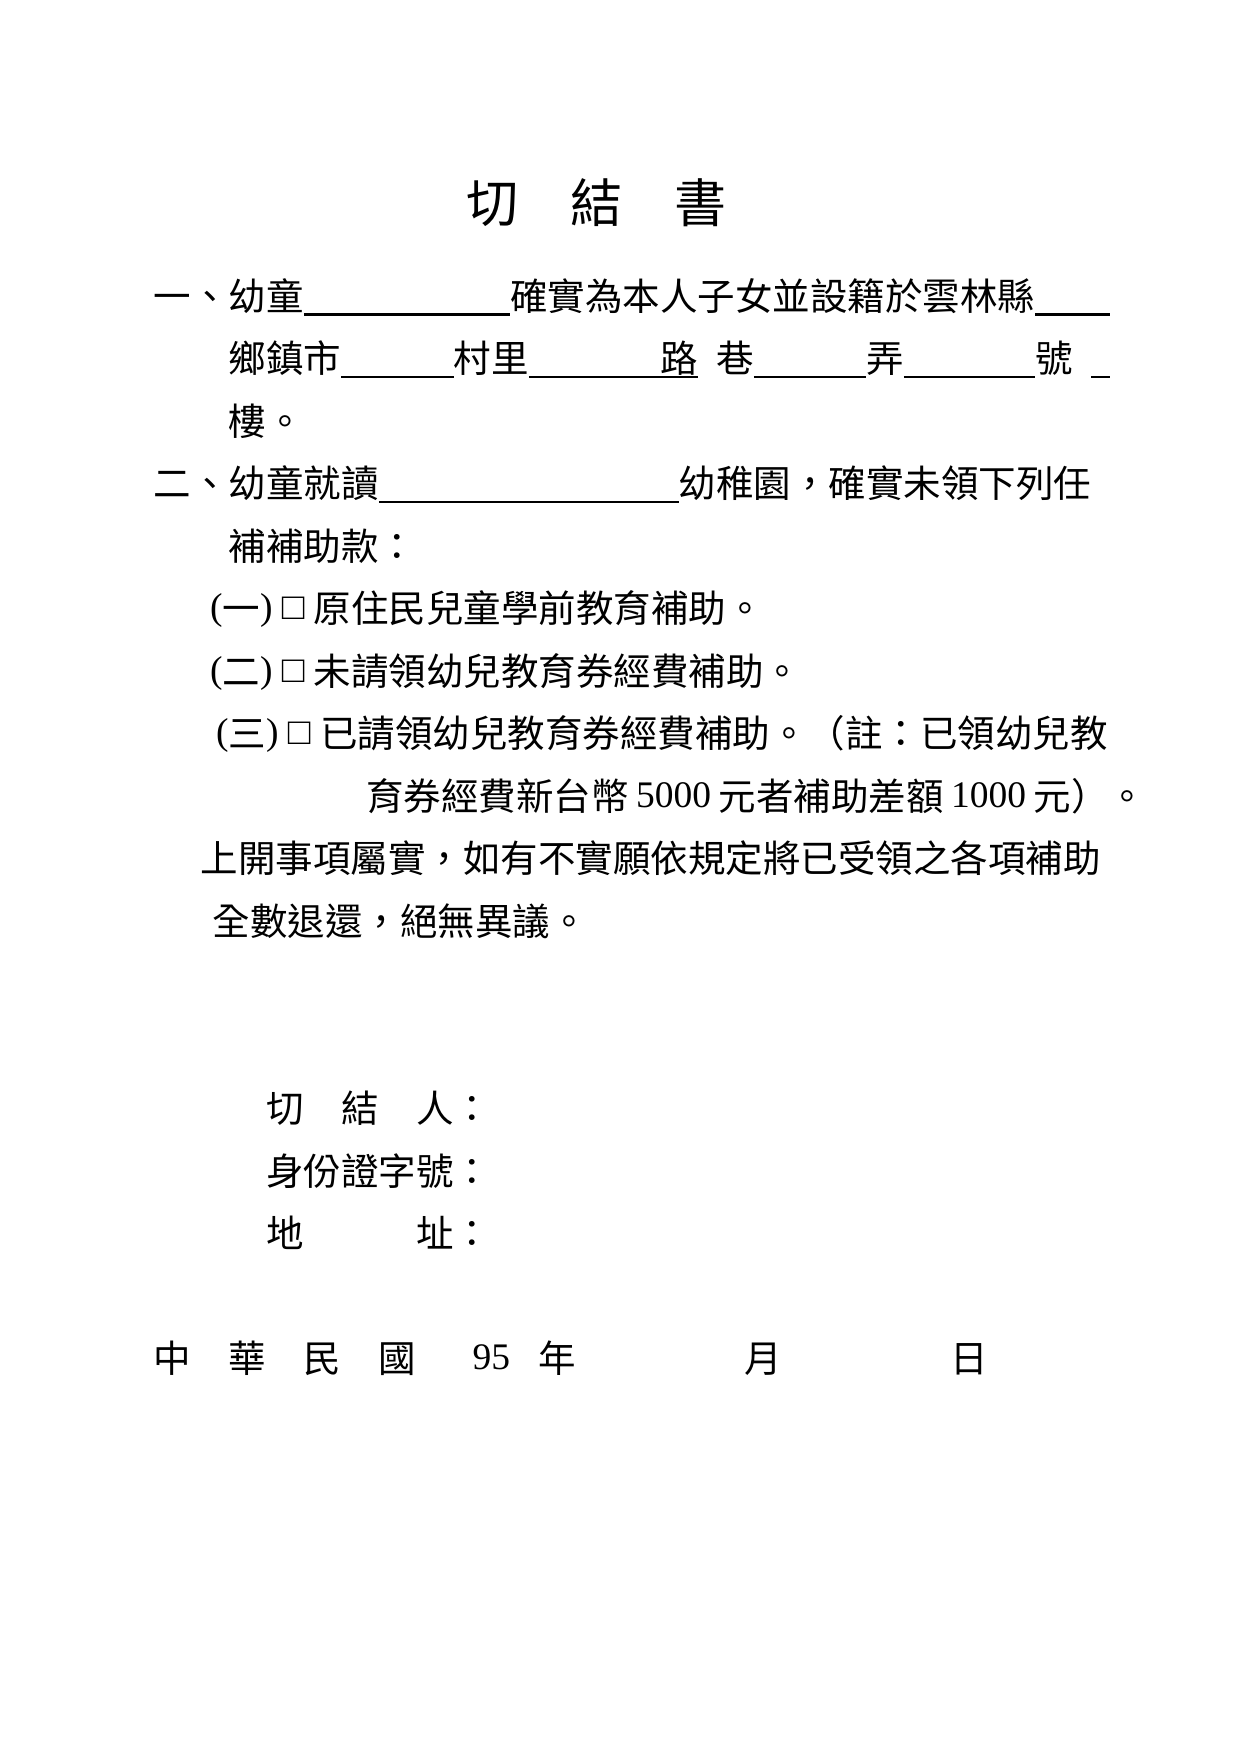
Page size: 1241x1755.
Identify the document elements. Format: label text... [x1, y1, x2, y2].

text (三) □ 已請領幼兒教育券經費補助。（註：已領幼兒教育券經費新台幣5000元者補助差額1000元）。 [216, 689, 1122, 814]
text 身份證字號： [153, 1127, 1122, 1189]
text 一、幼童 確實為本人子女並設籍於雲林縣 鄉鎮市 村里 路 巷 弄 號 樓。 [153, 252, 1122, 439]
text 上開事項屬實，如有不實願依規定將已受領之各項補助全數退還，絕無異議。 [153, 814, 1122, 939]
text 二、幼童就讀 幼稚園，確實未領下列任補補助款： [153, 439, 1122, 564]
text 中 華 民 國 95 年 月 日 [153, 1314, 1122, 1377]
text (一) □ 原住民兒童學前教育補助。 [210, 564, 1122, 627]
text 切 結 書 [153, 127, 1122, 252]
text 切 結 人： [153, 1064, 1122, 1127]
text (二) □ 未請領幼兒教育券經費補助。 [210, 627, 1122, 689]
text 地 址： [153, 1189, 1122, 1252]
